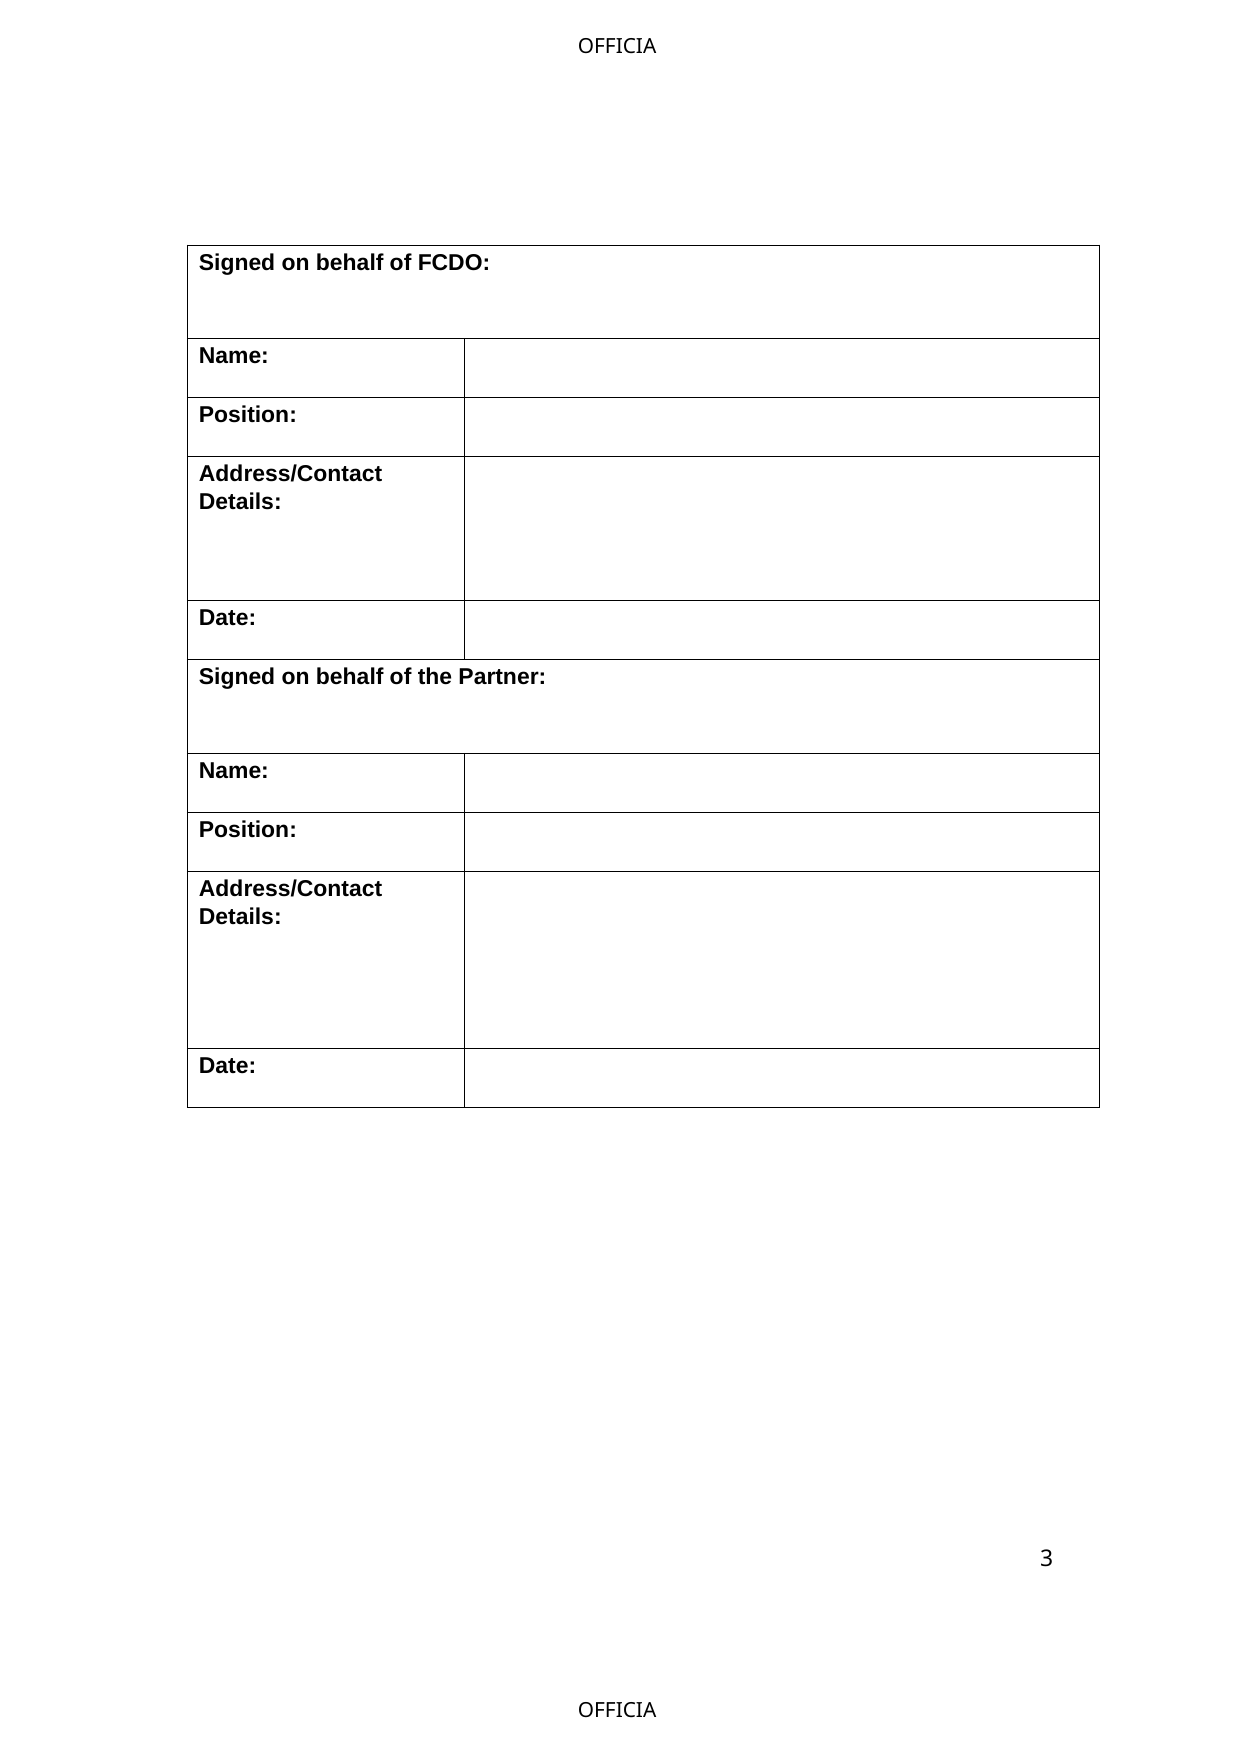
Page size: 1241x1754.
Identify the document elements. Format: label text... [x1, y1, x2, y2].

table_cell Position: [188, 813, 464, 871]
table_cell Address/Contact Details: [188, 457, 464, 600]
table_cell [465, 813, 1099, 871]
table_cell [465, 872, 1099, 1048]
table_cell Name: [188, 754, 464, 812]
table_cell [465, 398, 1099, 456]
table_cell [465, 601, 1099, 659]
table_cell [465, 457, 1099, 600]
table_cell Position: [188, 398, 464, 456]
table_header Signed on behalf of FCDO: [188, 246, 1099, 338]
table_cell Name: [188, 339, 464, 397]
table_cell [465, 1049, 1099, 1107]
table_cell Address/Contact Details: [188, 872, 464, 1048]
table_cell Date: [188, 1049, 464, 1107]
table_cell [465, 754, 1099, 812]
table_cell Date: [188, 601, 464, 659]
table_cell Signed on behalf of the Partner: [188, 660, 1099, 753]
table_cell [465, 339, 1099, 397]
